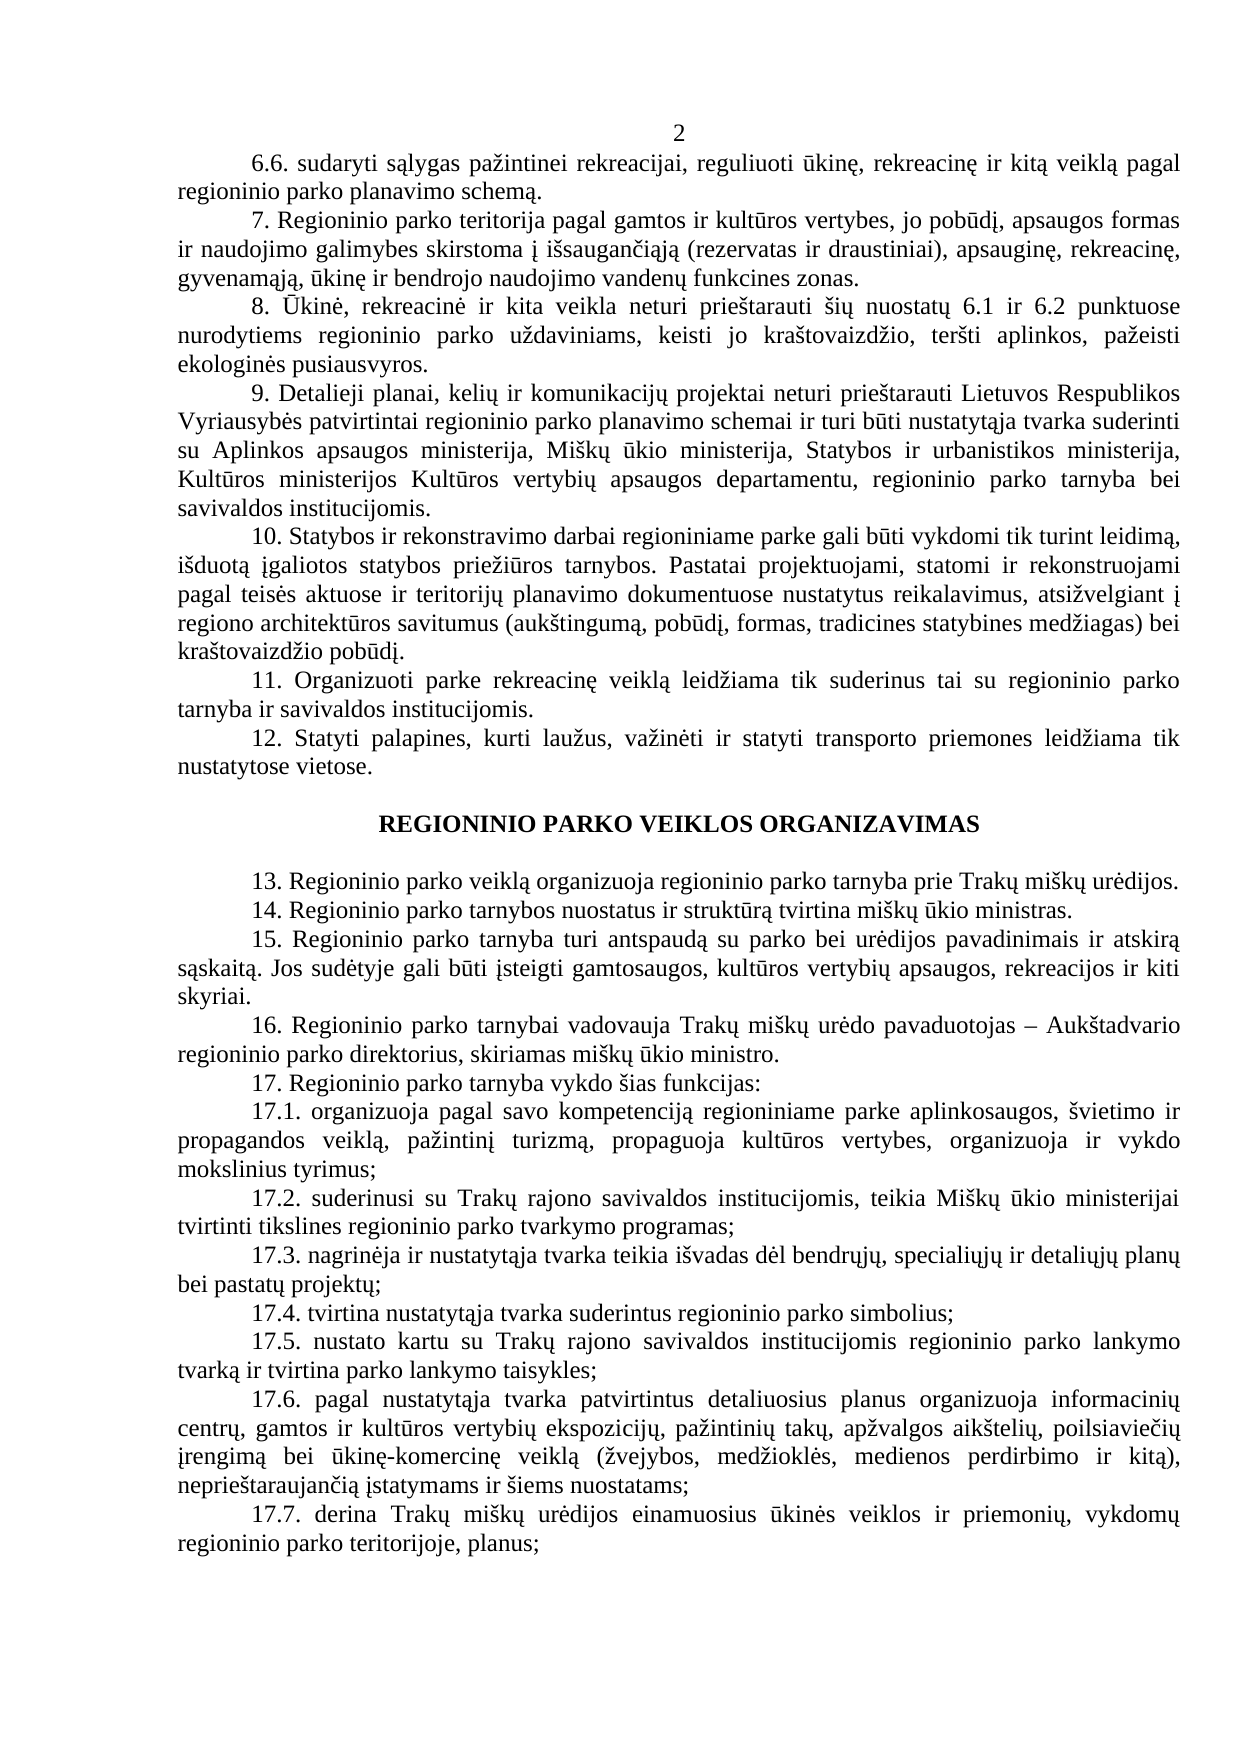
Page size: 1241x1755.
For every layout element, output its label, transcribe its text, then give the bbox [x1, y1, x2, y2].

text 17.6. pagal nustatytąja tvarka patvirtintus detaliuosius planus organizuoja informacinių centrų, gamtos ir kultūros vertybių ekspozicijų, pažintinių takų, apžvalgos aikštelių, poilsiaviečių įrengimą bei ūkinę-komercinę veiklą (žvejybos, medžioklės, medienos perdirbimo ir kitą), neprieštaraujančią įstatymams ir šiems nuostatams; [177, 1384, 1181, 1499]
text 6.6. sudaryti sąlygas pažintinei rekreacijai, reguliuoti ūkinę, rekreacinę ir kitą veiklą pagal regioninio parko planavimo schemą. [177, 148, 1181, 205]
text 17.4. tvirtina nustatytąja tvarka suderintus regioninio parko simbolius; [177, 1298, 1181, 1326]
text 17.3. nagrinėja ir nustatytąja tvarka teikia išvadas dėl bendrųjų, specialiųjų ir detaliųjų planų bei pastatų projektų; [177, 1240, 1181, 1298]
text 7. Regioninio parko teritorija pagal gamtos ir kultūros vertybes, jo pobūdį, apsaugos formas ir naudojimo galimybes skirstoma į išsaugančiąją (rezervatas ir draustiniai), apsauginę, rekreacinę, gyvenamąją, ūkinę ir bendrojo naudojimo vandenų funkcines zonas. [177, 205, 1181, 291]
text 17.5. nustato kartu su Trakų rajono savivaldos institucijomis regioninio parko lankymo tvarką ir tvirtina parko lankymo taisykles; [177, 1326, 1181, 1384]
text REGIONINIO PARKO VEIKLOS ORGANIZAVIMAS [177, 809, 1181, 838]
text 17.1. organizuoja pagal savo kompetenciją regioniniame parke aplinkosaugos, švietimo ir propagandos veiklą, pažintinį turizmą, propaguoja kultūros vertybes, organizuoja ir vykdo mokslinius tyrimus; [177, 1096, 1181, 1183]
text 17. Regioninio parko tarnyba vykdo šias funkcijas: [177, 1068, 1181, 1096]
text 17.2. suderinusi su Trakų rajono savivaldos institucijomis, teikia Miškų ūkio ministerijai tvirtinti tikslines regioninio parko tvarkymo programas; [177, 1183, 1181, 1240]
text 13. Regioninio parko veiklą organizuoja regioninio parko tarnyba prie Trakų miškų urėdijos. [177, 866, 1181, 895]
text 17.7. derina Trakų miškų urėdijos einamuosius ūkinės veiklos ir priemonių, vykdomų regioninio parko teritorijoje, planus; [177, 1499, 1181, 1556]
text 14. Regioninio parko tarnybos nuostatus ir struktūrą tvirtina miškų ūkio ministras. [177, 895, 1181, 924]
text 9. Detalieji planai, kelių ir komunikacijų projektai neturi prieštarauti Lietuvos Respublikos Vyriausybės patvirtintai regioninio parko planavimo schemai ir turi būti nustatytąja tvarka suderinti su Aplinkos apsaugos ministerija, Miškų ūkio ministerija, Statybos ir urbanistikos ministerija, Kultūros ministerijos Kultūros vertybių apsaugos departamentu, regioninio parko tarnyba bei savivaldos institucijomis. [177, 378, 1181, 521]
text 8. Ūkinė, rekreacinė ir kita veikla neturi prieštarauti šių nuostatų 6.1 ir 6.2 punktuose nurodytiems regioninio parko uždaviniams, keisti jo kraštovaizdžio, teršti aplinkos, pažeisti ekologinės pusiausvyros. [177, 291, 1181, 378]
text 16. Regioninio parko tarnybai vadovauja Trakų miškų urėdo pavaduotojas – Aukštadvario regioninio parko direktorius, skiriamas miškų ūkio ministro. [177, 1010, 1181, 1068]
text 12. Statyti palapines, kurti laužus, važinėti ir statyti transporto priemones leidžiama tik nustatytose vietose. [177, 723, 1181, 780]
text 10. Statybos ir rekonstravimo darbai regioniniame parke gali būti vykdomi tik turint leidimą, išduotą įgaliotos statybos priežiūros tarnybos. Pastatai projektuojami, statomi ir rekonstruojami pagal teisės aktuose ir teritorijų planavimo dokumentuose nustatytus reikalavimus, atsižvelgiant į regiono architektūros savitumus (aukštingumą, pobūdį, formas, tradicines statybines medžiagas) bei kraštovaizdžio pobūdį. [177, 521, 1181, 665]
text 11. Organizuoti parke rekreacinę veiklą leidžiama tik suderinus tai su regioninio parko tarnyba ir savivaldos institucijomis. [177, 665, 1181, 723]
text 15. Regioninio parko tarnyba turi antspaudą su parko bei urėdijos pavadinimais ir atskirą sąskaitą. Jos sudėtyje gali būti įsteigti gamtosaugos, kultūros vertybių apsaugos, rekreacijos ir kiti skyriai. [177, 924, 1181, 1010]
